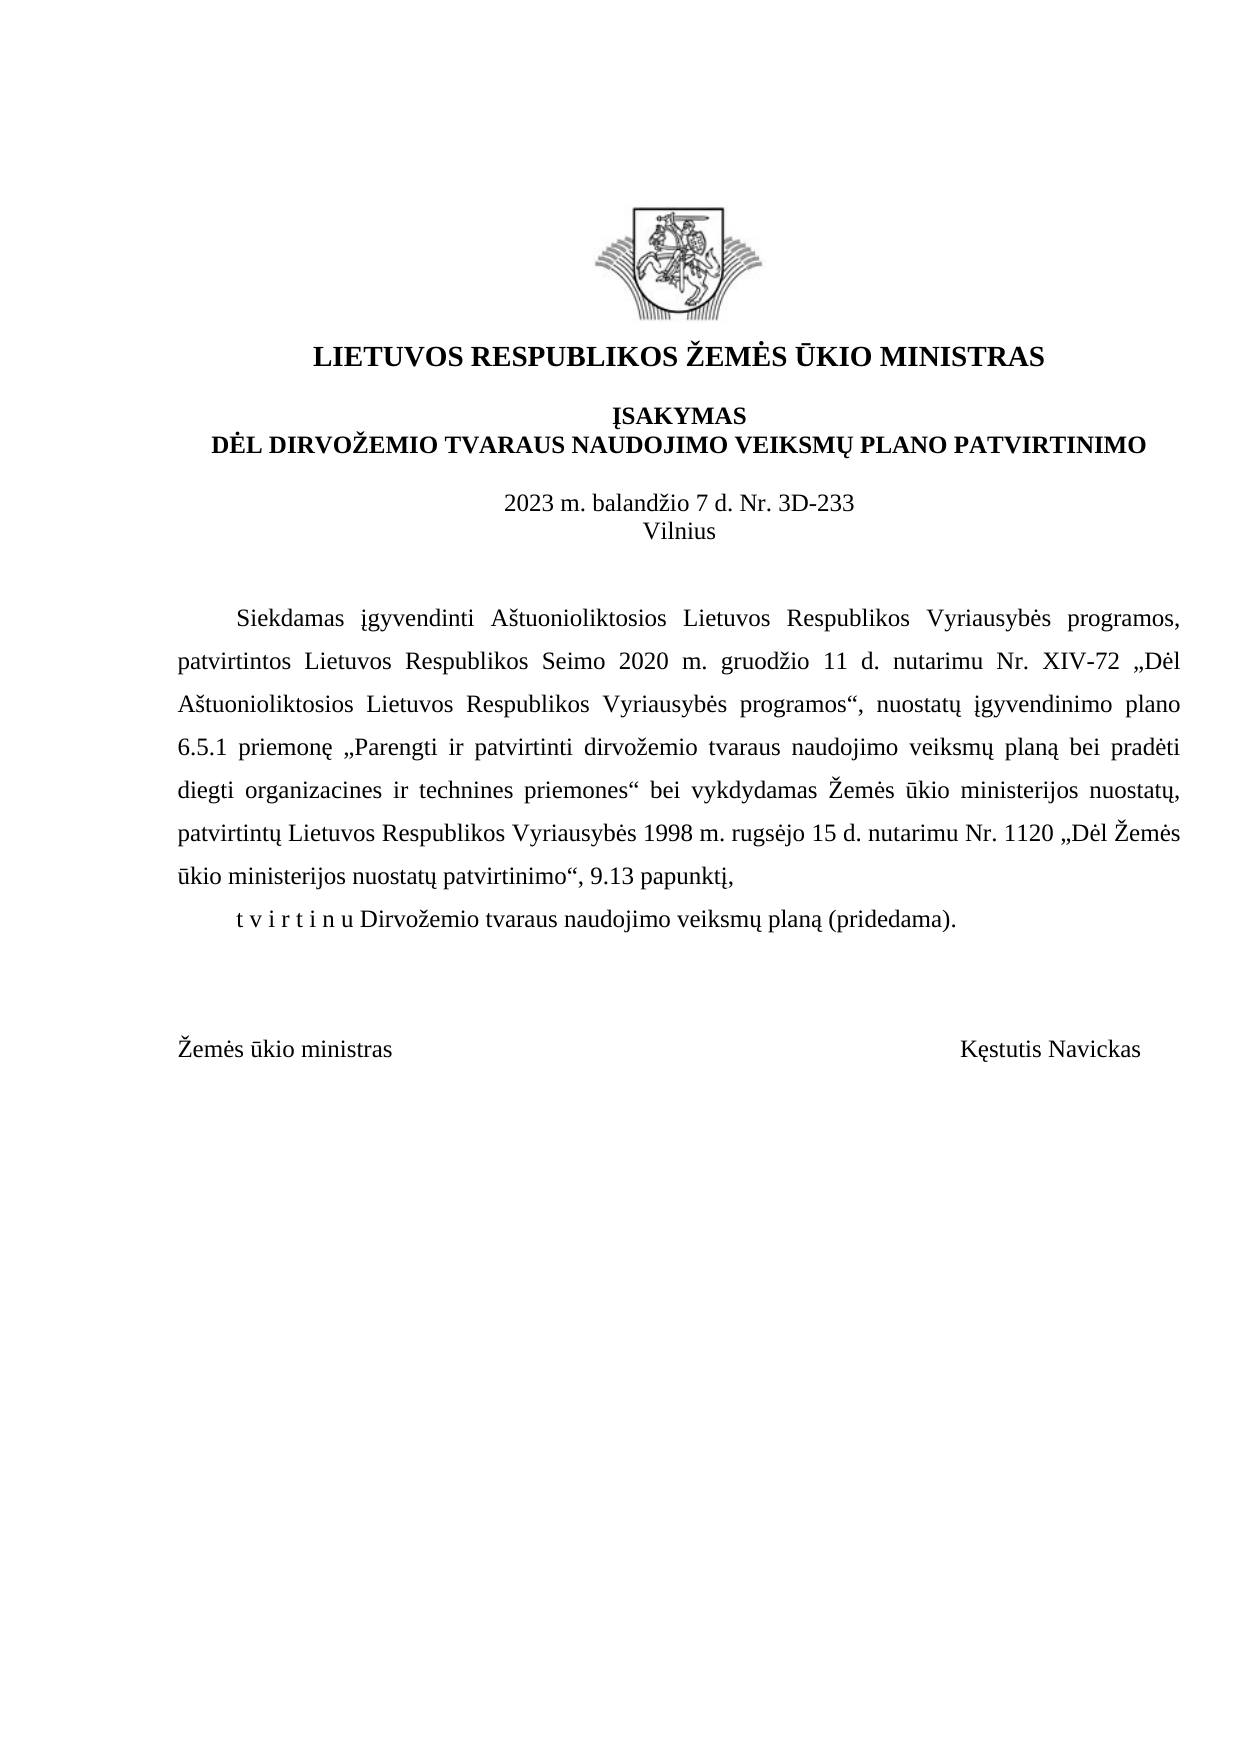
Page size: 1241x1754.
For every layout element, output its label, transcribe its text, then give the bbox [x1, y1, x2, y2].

text LIETUVOS RESPUBLIKOS ŽEMĖS ŪKIO MINISTRAS [177, 339, 1181, 373]
text Siekdamas įgyvendinti Aštuonioliktosios Lietuvos Respublikos Vyriausybės programos, patvirtintos Lietuvos Respublikos Seimo 2020 m. gruodžio 11 d. nutarimu Nr. XIV-72 „Dėl Aštuonioliktosios Lietuvos Respublikos Vyriausybės programos“, nuostatų įgyvendinimo plano 6.5.1 priemonę „Parengti ir patvirtinti dirvožemio tvaraus naudojimo veiksmų planą bei pradėti diegti organizacines ir technines priemones“ bei vykdydamas Žemės ūkio ministerijos nuostatų, patvirtintų Lietuvos Respublikos Vyriausybės 1998 m. rugsėjo 15 d. nutarimu Nr. 1120 „Dėl Žemės ūkio ministerijos nuostatų patvirtinimo“, 9.13 papunktį, [177, 603, 1181, 890]
text 2023 m. balandžio 7 d. Nr. 3D-233 [177, 488, 1181, 516]
text DĖL DIRVOŽEMIO TVARAUS NAUDOJIMO VEIKSMŲ PLANO PATVIRTINIMO [177, 430, 1181, 459]
text t v i r t i n u Dirvožemio tvaraus naudojimo veiksmų planą (pridedama). [177, 904, 1181, 933]
text ĮSAKYMAS [177, 401, 1181, 430]
text Žemės ūkio ministras Kęstutis Navickas [177, 1034, 1181, 1063]
text Vilnius [177, 516, 1181, 545]
